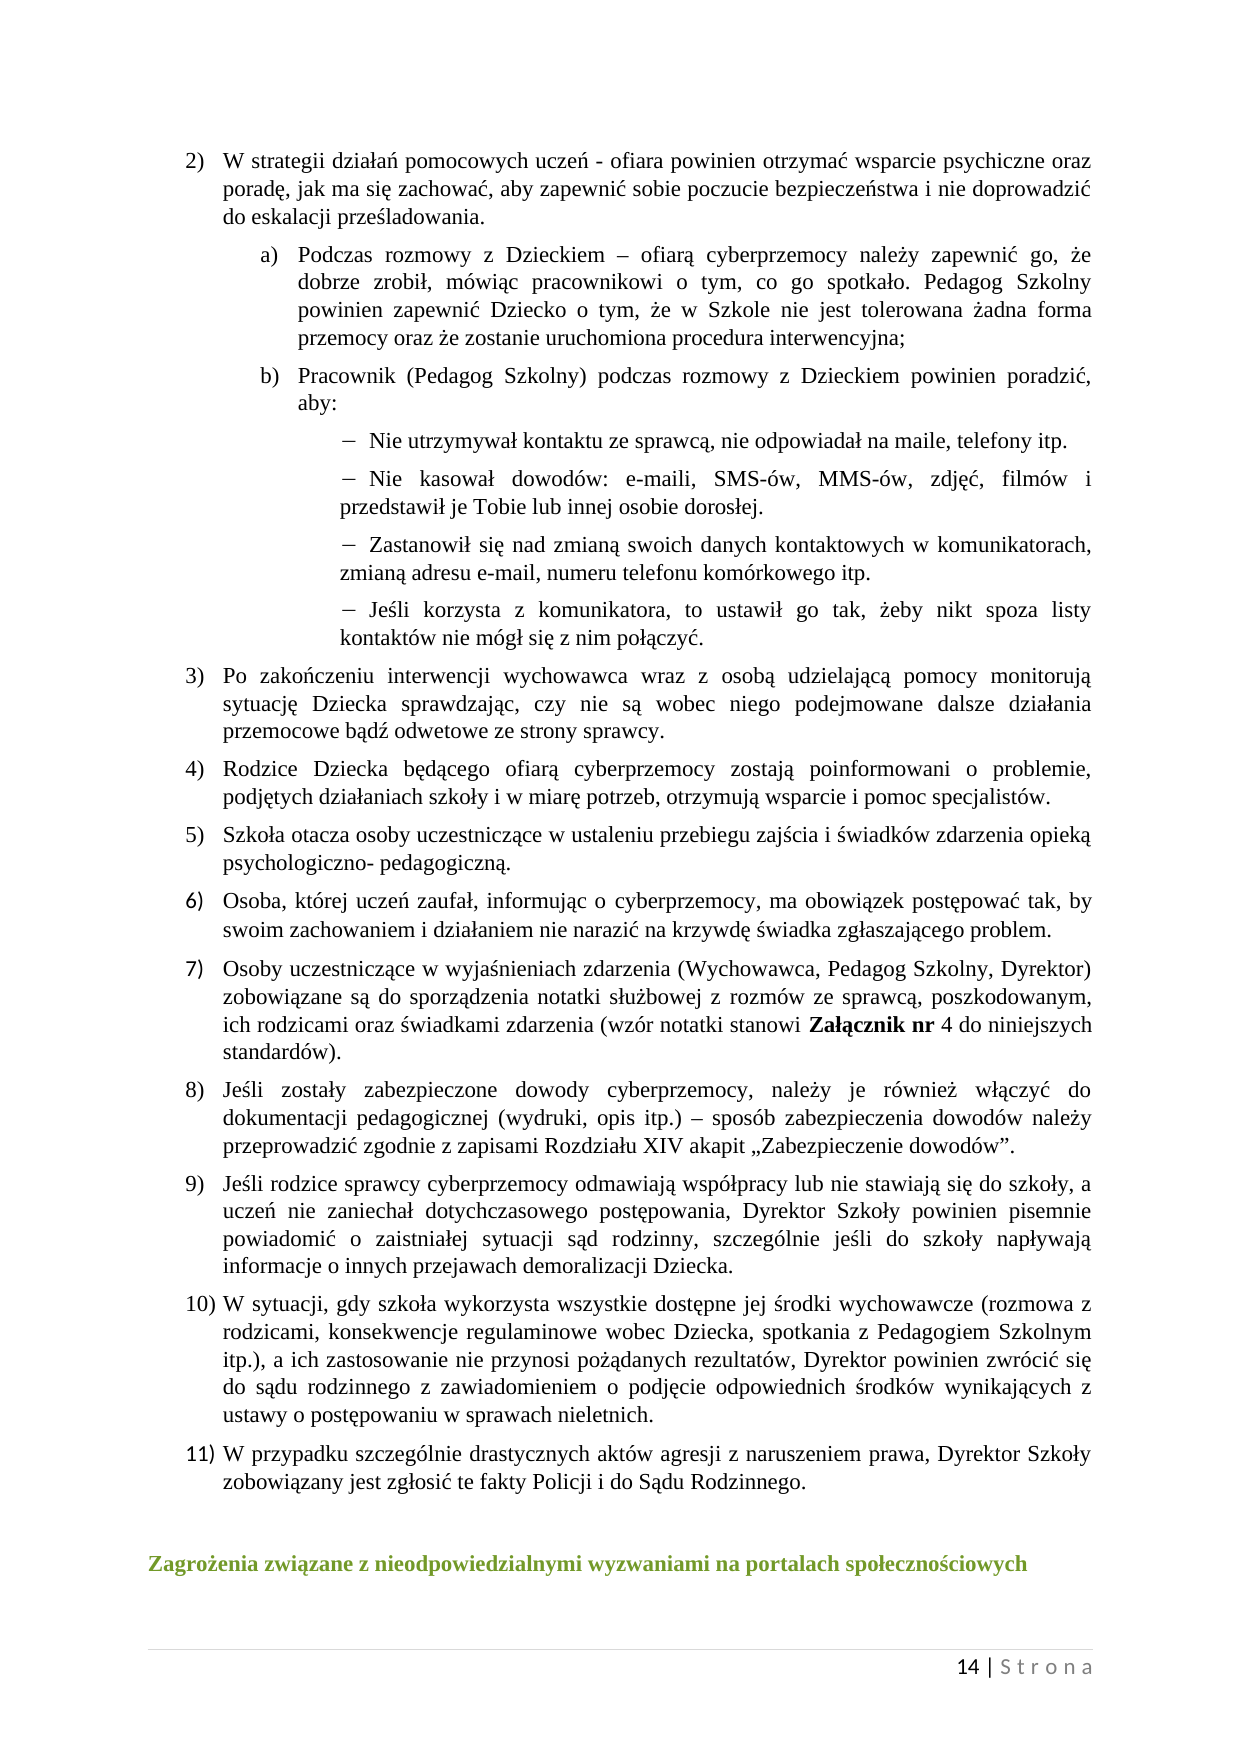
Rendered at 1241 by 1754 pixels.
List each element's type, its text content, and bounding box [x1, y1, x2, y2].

list W przypadku szczególnie drastycznych aktów agresji z naruszeniem prawa, Dyrektor Szkoły zobowiązany jest zgłosić te fakty Policji i do Sądu Rodzinnego. [185, 1439, 1093, 1494]
list Szkoła otacza osoby uczestniczące w ustaleniu przebiegu zajścia i świadków zdarzenia opieką psychologiczno- pedagogiczną. [185, 821, 1093, 875]
list Jeśli zostały zabezpieczone dowody cyberprzemocy, należy je również włączyć do dokumentacji pedagogicznej (wydruki, opis itp.) – sposób zabezpieczenia dowodów należy przeprowadzić zgodnie z zapisami Rozdziału XIV akapit „Zabezpieczenie dowodów”. [185, 1076, 1093, 1158]
text Zagrożenia związane z nieodpowiedzialnymi wyzwaniami na portalach społecznościowych [148, 1551, 1093, 1577]
list Po zakończeniu interwencji wychowawca wraz z osobą udzielającą pomocy monitorują sytuację Dziecka sprawdzając, czy nie są wobec niego podejmowane dalsze działania przemocowe bądź odwetowe ze strony sprawcy. [185, 662, 1093, 744]
list Jeśli korzysta z komunikatora, to ustawił go tak, żeby nikt spoza listy kontaktów nie mógł się z nim połączyć. [339, 597, 1093, 651]
list W sytuacji, gdy szkoła wykorzysta wszystkie dostępne jej środki wychowawcze (rozmowa z rodzicami, konsekwencje regulaminowe wobec Dziecka, spotkania z Pedagogiem Szkolnym itp.), a ich zastosowanie nie przynosi pożądanych rezultatów, Dyrektor powinien zwrócić się do sądu rodzinnego z zawiadomieniem o podjęcie odpowiednich środków wynikających z ustawy o postępowaniu w sprawach nieletnich. [185, 1291, 1093, 1427]
list W strategii działań pomocowych uczeń - ofiara powinien otrzymać wsparcie psychiczne oraz poradę, jak ma się zachować, aby zapewnić sobie poczucie bezpieczeństwa i nie doprowadzić do eskalacji prześladowania. [185, 148, 1093, 229]
list Jeśli rodzice sprawcy cyberprzemocy odmawiają współpracy lub nie stawiają się do szkoły, a uczeń nie zaniechał dotychczasowego postępowania, Dyrektor Szkoły powinien pisemnie powiadomić o zaistniałej sytuacji sąd rodzinny, szczególnie jeśli do szkoły napływają informacje o innych przejawach demoralizacji Dziecka. [185, 1170, 1093, 1279]
list Rodzice Dziecka będącego ofiarą cyberprzemocy zostają poinformowani o problemie, podjętych działaniach szkoły i w miarę potrzeb, otrzymują wsparcie i pomoc specjalistów. [185, 755, 1093, 809]
list Pracownik (Pedagog Szkolny) podczas rozmowy z Dzieckiem powinien poradzić, aby: [260, 362, 1093, 416]
list Zastanowił się nad zmianą swoich danych kontaktowych w komunikatorach, zmianą adresu e-mail, numeru telefonu komórkowego itp. [339, 531, 1093, 585]
list Nie utrzymywał kontaktu ze sprawcą, nie odpowiadał na maile, telefony itp. [339, 427, 1093, 454]
list Podczas rozmowy z Dzieckiem – ofiarą cyberprzemocy należy zapewnić go, że dobrze zrobił, mówiąc pracownikowi o tym, co go spotkało. Pedagog Szkolny powinien zapewnić Dziecko o tym, że w Szkole nie jest tolerowana żadna forma przemocy oraz że zostanie uruchomiona procedura interwencyjna; [260, 241, 1093, 350]
list Osoby uczestniczące w wyjaśnieniach zdarzenia (Wychowawca, Pedagog Szkolny, Dyrektor) zobowiązane są do sporządzenia notatki służbowej z rozmów ze sprawcą, poszkodowanym, ich rodzicami oraz świadkami zdarzenia (wzór notatki stanowi Załącznik nr 4 do niniejszych standardów). [185, 954, 1093, 1065]
list Nie kasował dowodów: e-maili, SMS-ów, MMS-ów, zdjęć, filmów i przedstawił je Tobie lub innej osobie dorosłej. [339, 465, 1093, 519]
list Osoba, której uczeń zaufał, informując o cyberprzemocy, ma obowiązek postępować tak, by swoim zachowaniem i działaniem nie narazić na krzywdę świadka zgłaszającego problem. [185, 887, 1093, 942]
